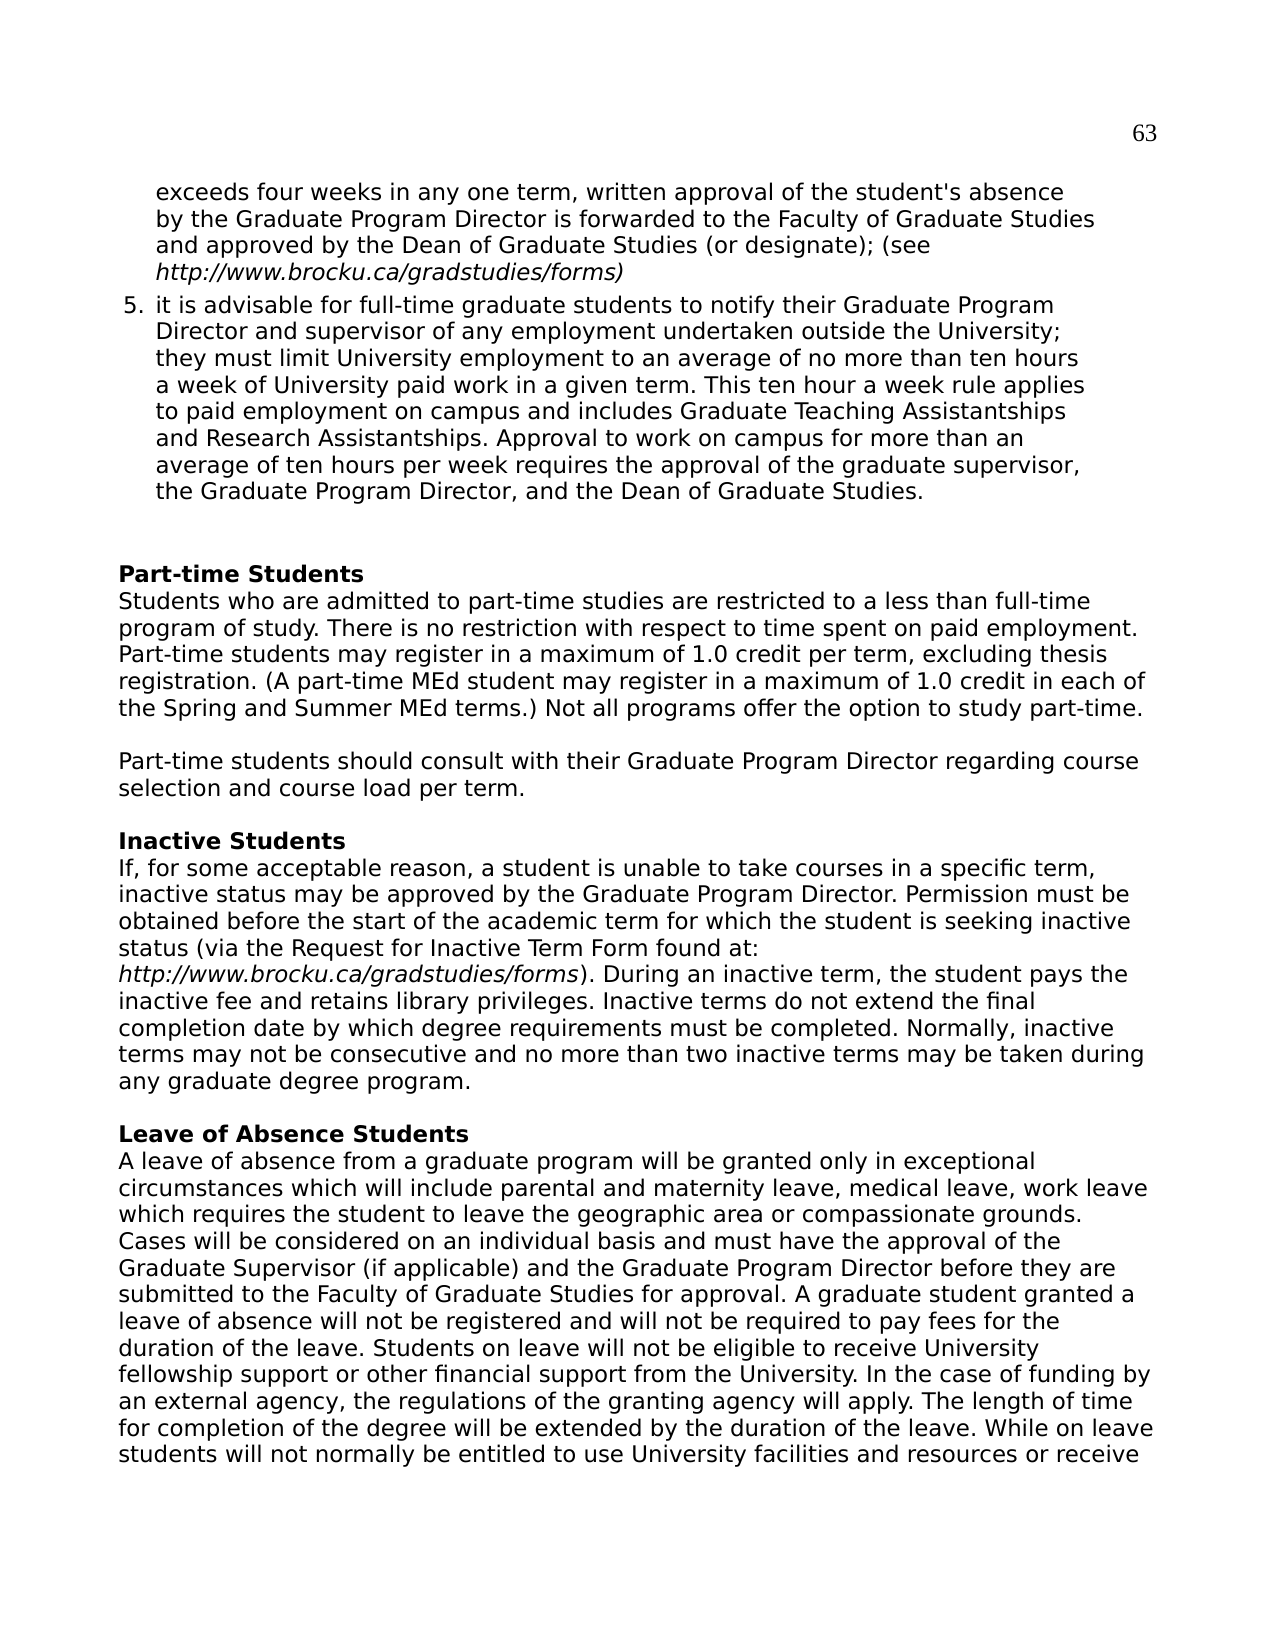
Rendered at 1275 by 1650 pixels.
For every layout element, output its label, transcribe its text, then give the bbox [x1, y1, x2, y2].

table_cell 5. [120, 289, 152, 508]
table_cell it is advisable for full-time graduate students to notify their Graduate Program Director and supervisor of any employment undertaken outside the University; they must limit University employment to an average of no more than ten hours a week of University paid work in a given term. This ten hour a week rule applies to paid employment on campus and includes Graduate Teaching Assistantships and Research Assistantships. Approval to work on campus for more than an average of ten hours per week requires the approval of the graduate supervisor, the Graduate Program Director, and the Dean of Graduate Studies. [153, 289, 1099, 508]
table_cell exceeds four weeks in any one term, written approval of the student's absence by the Graduate Program Director is forwarded to the Faculty of Graduate Studies and approved by the Dean of Graduate Studies (or designate); (see http://www.brocku.ca/gradstudies/forms) [153, 176, 1099, 289]
text Part-time Students Students who are admitted to part-time studies are restricted to a less than full-time program of study. There is no restriction with respect to time spent on paid employment. Part-time students may register in a maximum of 1.0 credit per term, excluding thesis registration. (A part-time MEd student may register in a maximum of 1.0 credit in each of the Spring and Summer MEd terms.) Not all programs offer the option to study part-time. Part-time students should consult with their Graduate Program Director regarding course selection and course load per term. Inactive Students If, for some acceptable reason, a student is unable to take courses in a specific term, inactive status may be approved by the Graduate Program Director. Permission must be obtained before the start of the academic term for which the student is seeking inactive status (via the Request for Inactive Term Form found at: http://www.brocku.ca/gradstudies/forms). During an inactive term, the student pays the inactive fee and retains library privileges. Inactive terms do not extend the final completion date by which degree requirements must be completed. Normally, inactive terms may not be consecutive and no more than two inactive terms may be taken during any graduate degree program. Leave of Absence Students A leave of absence from a graduate program will be granted only in exceptional circumstances which will include parental and maternity leave, medical leave, work leave which requires the student to leave the geographic area or compassionate grounds. Cases will be considered on an individual basis and must have the approval of the Graduate Supervisor (if applicable) and the Graduate Program Director before they are submitted to the Faculty of Graduate Studies for approval. A graduate student granted a leave of absence will not be registered and will not be required to pay fees for the duration of the leave. Students on leave will not be eligible to receive University fellowship support or other financial support from the University. In the case of funding by an external agency, the regulations of the granting agency will apply. The length of time for completion of the degree will be extended by the duration of the leave. While on leave students will not normally be entitled to use University facilities and resources or receive [118, 508, 1157, 1468]
table_cell [120, 176, 152, 289]
